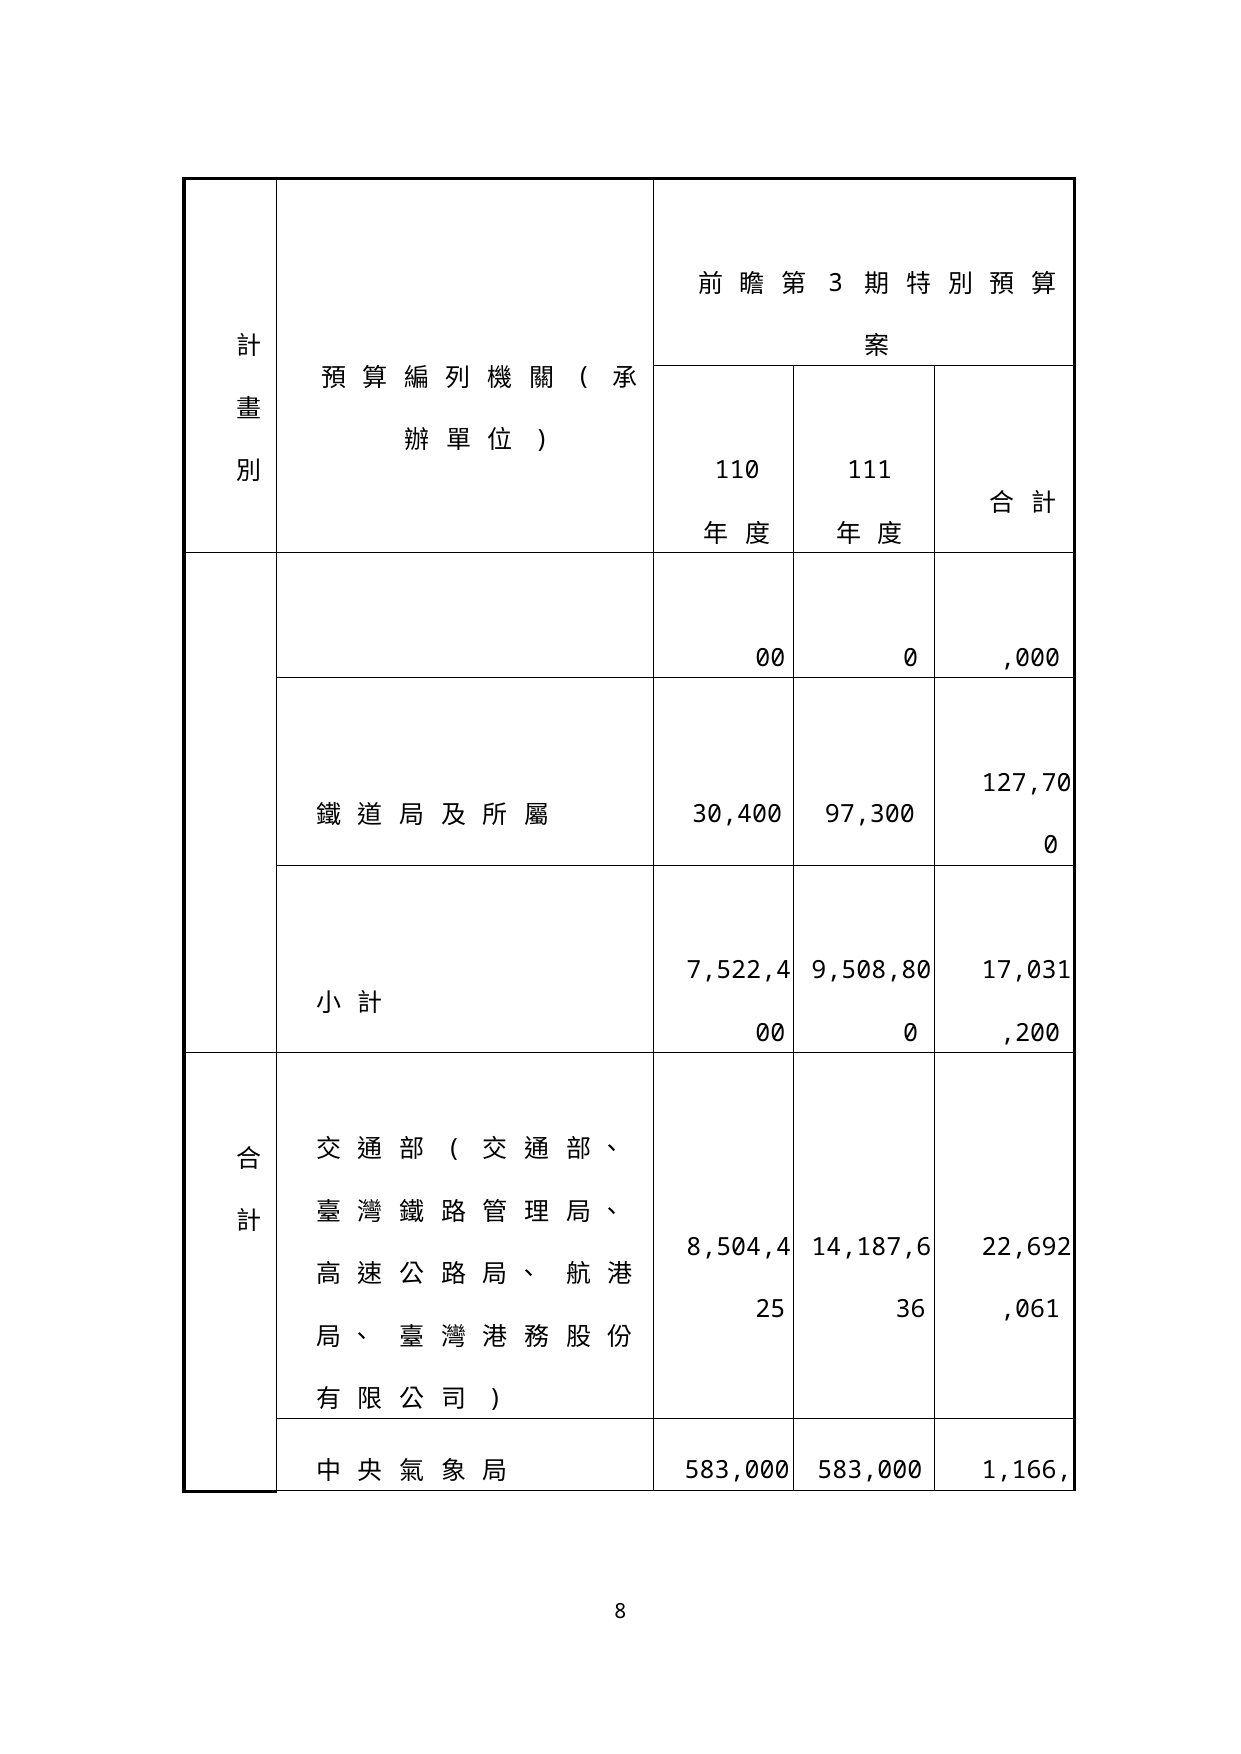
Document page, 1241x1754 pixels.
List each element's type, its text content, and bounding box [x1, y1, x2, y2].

table_header 前瞻第3期特別預算案 [654, 180, 1073, 365]
table_cell 111年度 [794, 366, 934, 552]
table_cell 0 [794, 553, 934, 677]
table_cell [186, 553, 276, 1052]
table_cell 00 [654, 553, 793, 677]
table_cell 合計 [935, 366, 1073, 552]
table_cell 583,000 [654, 1419, 793, 1490]
table_cell 97,300 [794, 678, 934, 865]
table_cell 8,504,425 [654, 1053, 793, 1417]
table_cell 22,692,061 [935, 1053, 1073, 1417]
table_cell 9,508,800 [794, 866, 934, 1052]
table_cell 14,187,636 [794, 1053, 934, 1417]
table_cell 110年度 [654, 366, 793, 552]
table_cell 7,522,400 [654, 866, 793, 1052]
table_header 預算編列機關(承辦單位) [277, 180, 653, 552]
table_cell 127,700 [935, 678, 1073, 865]
table_cell 1,166, [935, 1419, 1073, 1490]
table_header 計畫別 [186, 180, 276, 552]
table_cell 583,000 [794, 1419, 934, 1490]
table_cell ,000 [935, 553, 1073, 677]
table_cell 鐵道局及所屬 [277, 678, 653, 865]
table_cell [277, 553, 653, 677]
table_cell 中央氣象局 [277, 1419, 653, 1490]
table_cell 30,400 [654, 678, 793, 865]
table_cell 交通部(交通部、臺灣鐵路管理局、高速公路局、航港局、臺灣港務股份有限公司) [277, 1053, 653, 1417]
table_cell 合計 [186, 1053, 276, 1490]
table_cell 17,031,200 [935, 866, 1073, 1052]
table_cell 小計 [277, 866, 653, 1052]
